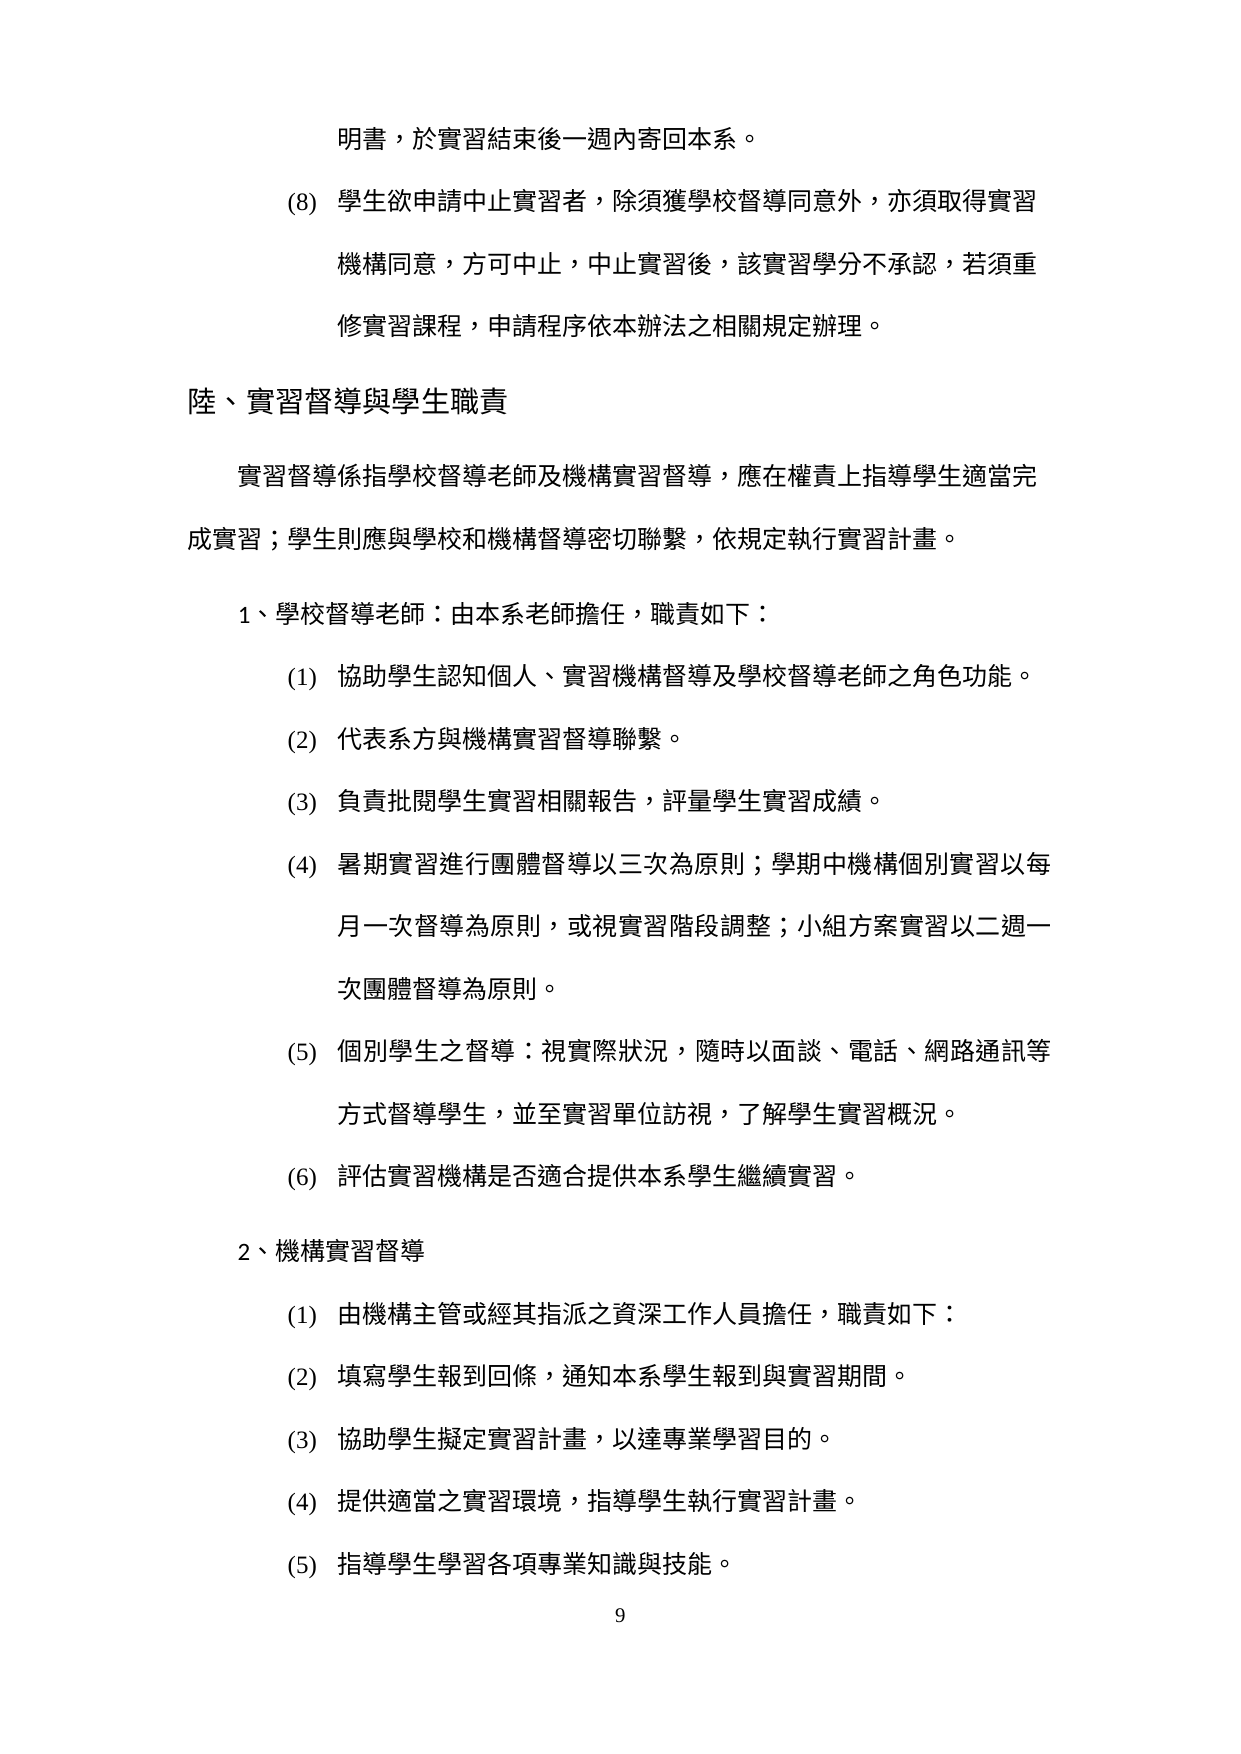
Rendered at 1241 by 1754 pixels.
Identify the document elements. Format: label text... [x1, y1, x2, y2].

list 填寫學生報到回條，通知本系學生報到與實習期間。 [287, 1333, 1053, 1396]
list 負責批閱學生實習相關報告，評量學生實習成績。 [287, 758, 1053, 821]
list 明書，於實習結束後一週內寄回本系。 [287, 96, 1053, 158]
list 機構實習督導 [237, 1208, 1053, 1271]
text 實習督導係指學校督導老師及機構實習督導，應在權責上指導學生適當完成實習；學生則應與學校和機構督導密切聯繫，依規定執行實習計畫。 [187, 433, 1053, 558]
list 協助學生擬定實習計畫，以達專業學習目的。 [287, 1396, 1053, 1458]
list 暑期實習進行團體督導以三次為原則；學期中機構個別實習以每月一次督導為原則，或視實習階段調整；小組方案實習以二週一次團體督導為原則。 [287, 821, 1053, 1008]
list 學校督導老師：由本系老師擔任，職責如下： [238, 571, 1053, 633]
list 評估實習機構是否適合提供本系學生繼續實習。 [287, 1133, 1053, 1196]
list 代表系方與機構實習督導聯繫。 [287, 696, 1053, 758]
list 學生欲申請中止實習者，除須獲學校督導同意外，亦須取得實習機構同意，方可中止，中止實習後，該實習學分不承認，若須重修實習課程，申請程序依本辦法之相關規定辦理。 [287, 158, 1053, 346]
text 陸、實習督導與學生職責 [187, 358, 1053, 421]
list 協助學生認知個人、實習機構督導及學校督導老師之角色功能。 [287, 633, 1053, 696]
list 指導學生學習各項專業知識與技能。 [287, 1521, 1053, 1583]
list 由機構主管或經其指派之資深工作人員擔任，職責如下： [287, 1271, 1053, 1333]
list 個別學生之督導：視實際狀況，隨時以面談、電話、網路通訊等方式督導學生，並至實習單位訪視，了解學生實習概況。 [287, 1008, 1053, 1133]
list 提供適當之實習環境，指導學生執行實習計畫。 [287, 1458, 1053, 1521]
